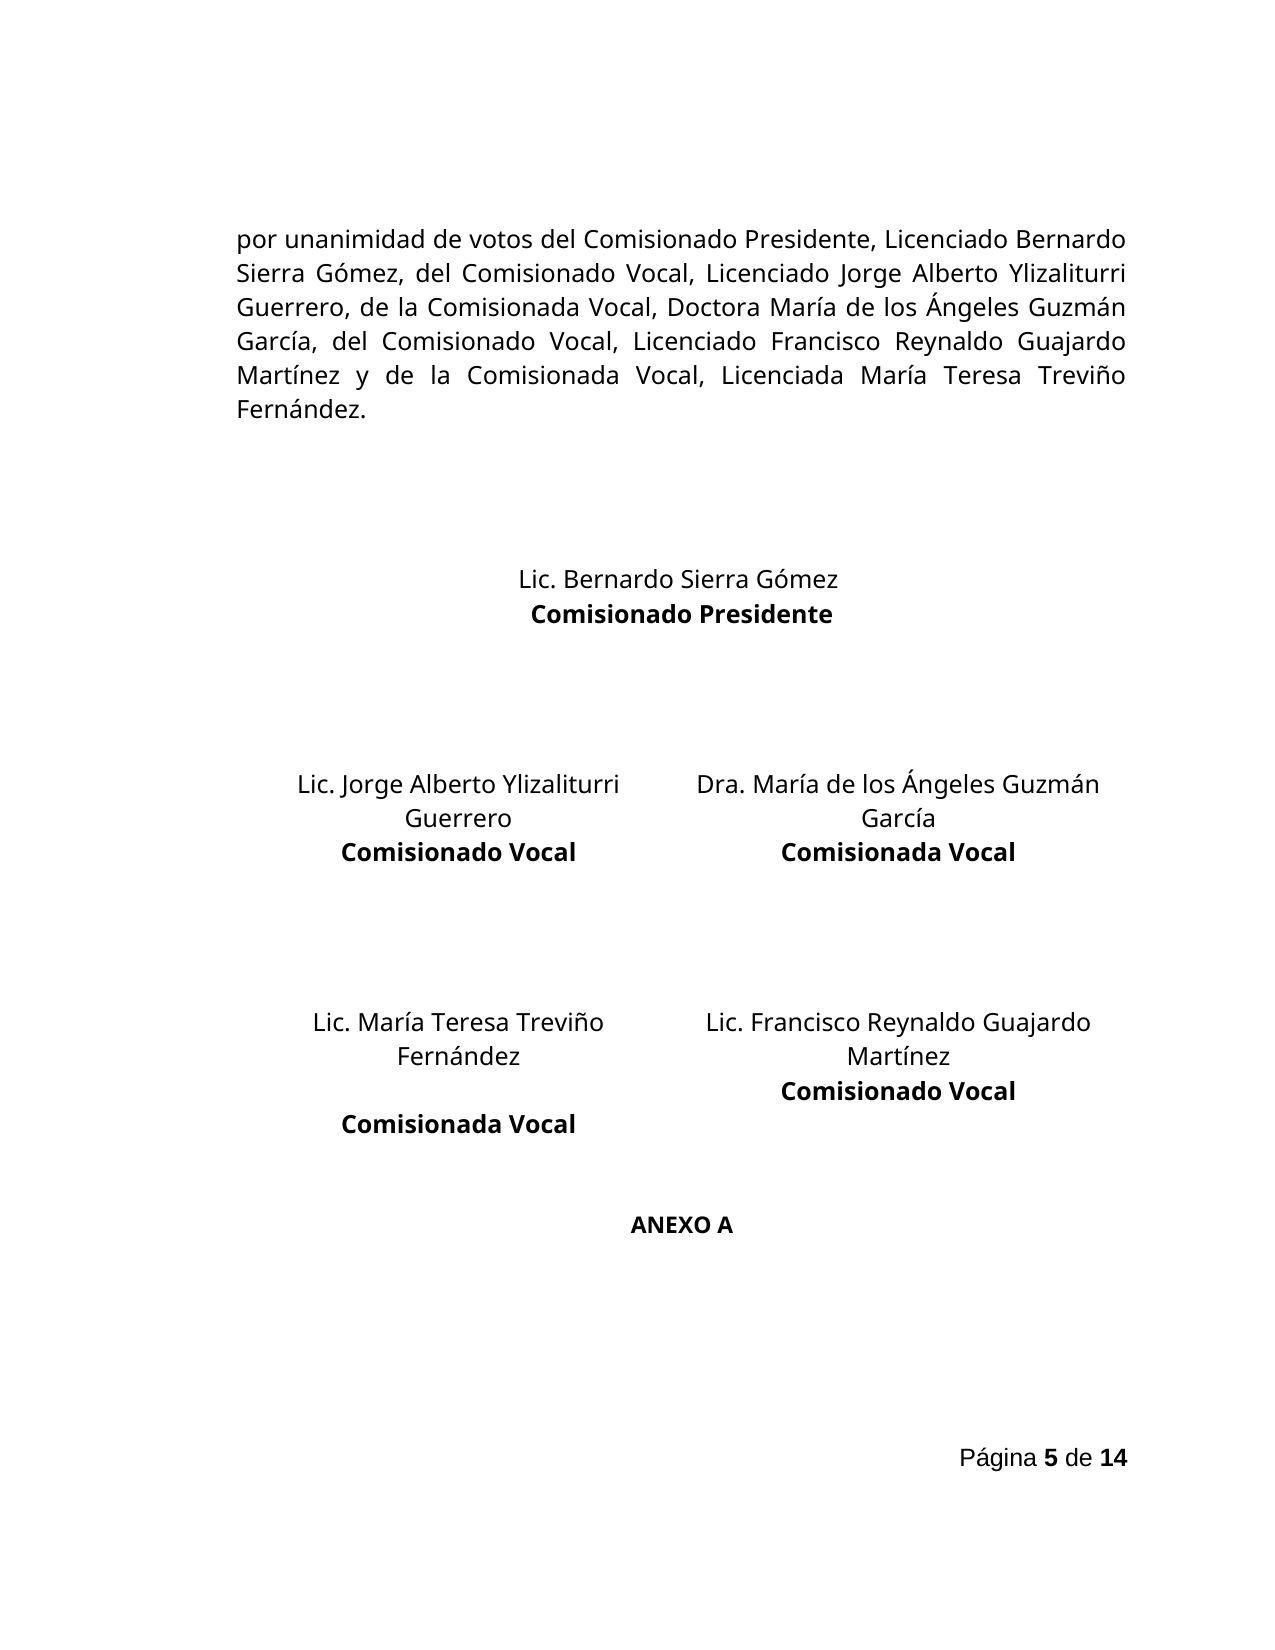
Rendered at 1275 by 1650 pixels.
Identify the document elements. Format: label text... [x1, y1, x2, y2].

table_cell Lic. Francisco Reynaldo Guajardo Martínez Comisionado Vocal [669, 869, 1127, 1141]
text ANEXO A [236, 1209, 1127, 1241]
text por unanimidad de votos del Comisionado Presidente, Licenciado Bernardo Sierra Gómez, del Comisionado Vocal, Licenciado Jorge Alberto Ylizaliturri Guerrero, de la Comisionada Vocal, Doctora María de los Ángeles Guzmán García, del Comisionado Vocal, Licenciado Francisco Reynaldo Guajardo Martínez y de la Comisionada Vocal, Licenciada María Teresa Treviño Fernández. [236, 222, 1127, 426]
text Comisionado Presidente [236, 596, 1127, 630]
table_header Lic. Jorge Alberto Ylizaliturri Guerrero Comisionado Vocal [248, 630, 669, 869]
table_cell Lic. María Teresa Treviño Fernández Comisionada Vocal [248, 869, 669, 1141]
text Lic. Bernardo Sierra Gómez [229, 562, 1127, 596]
table_header Dra. María de los Ángeles Guzmán García Comisionada Vocal [669, 630, 1127, 869]
